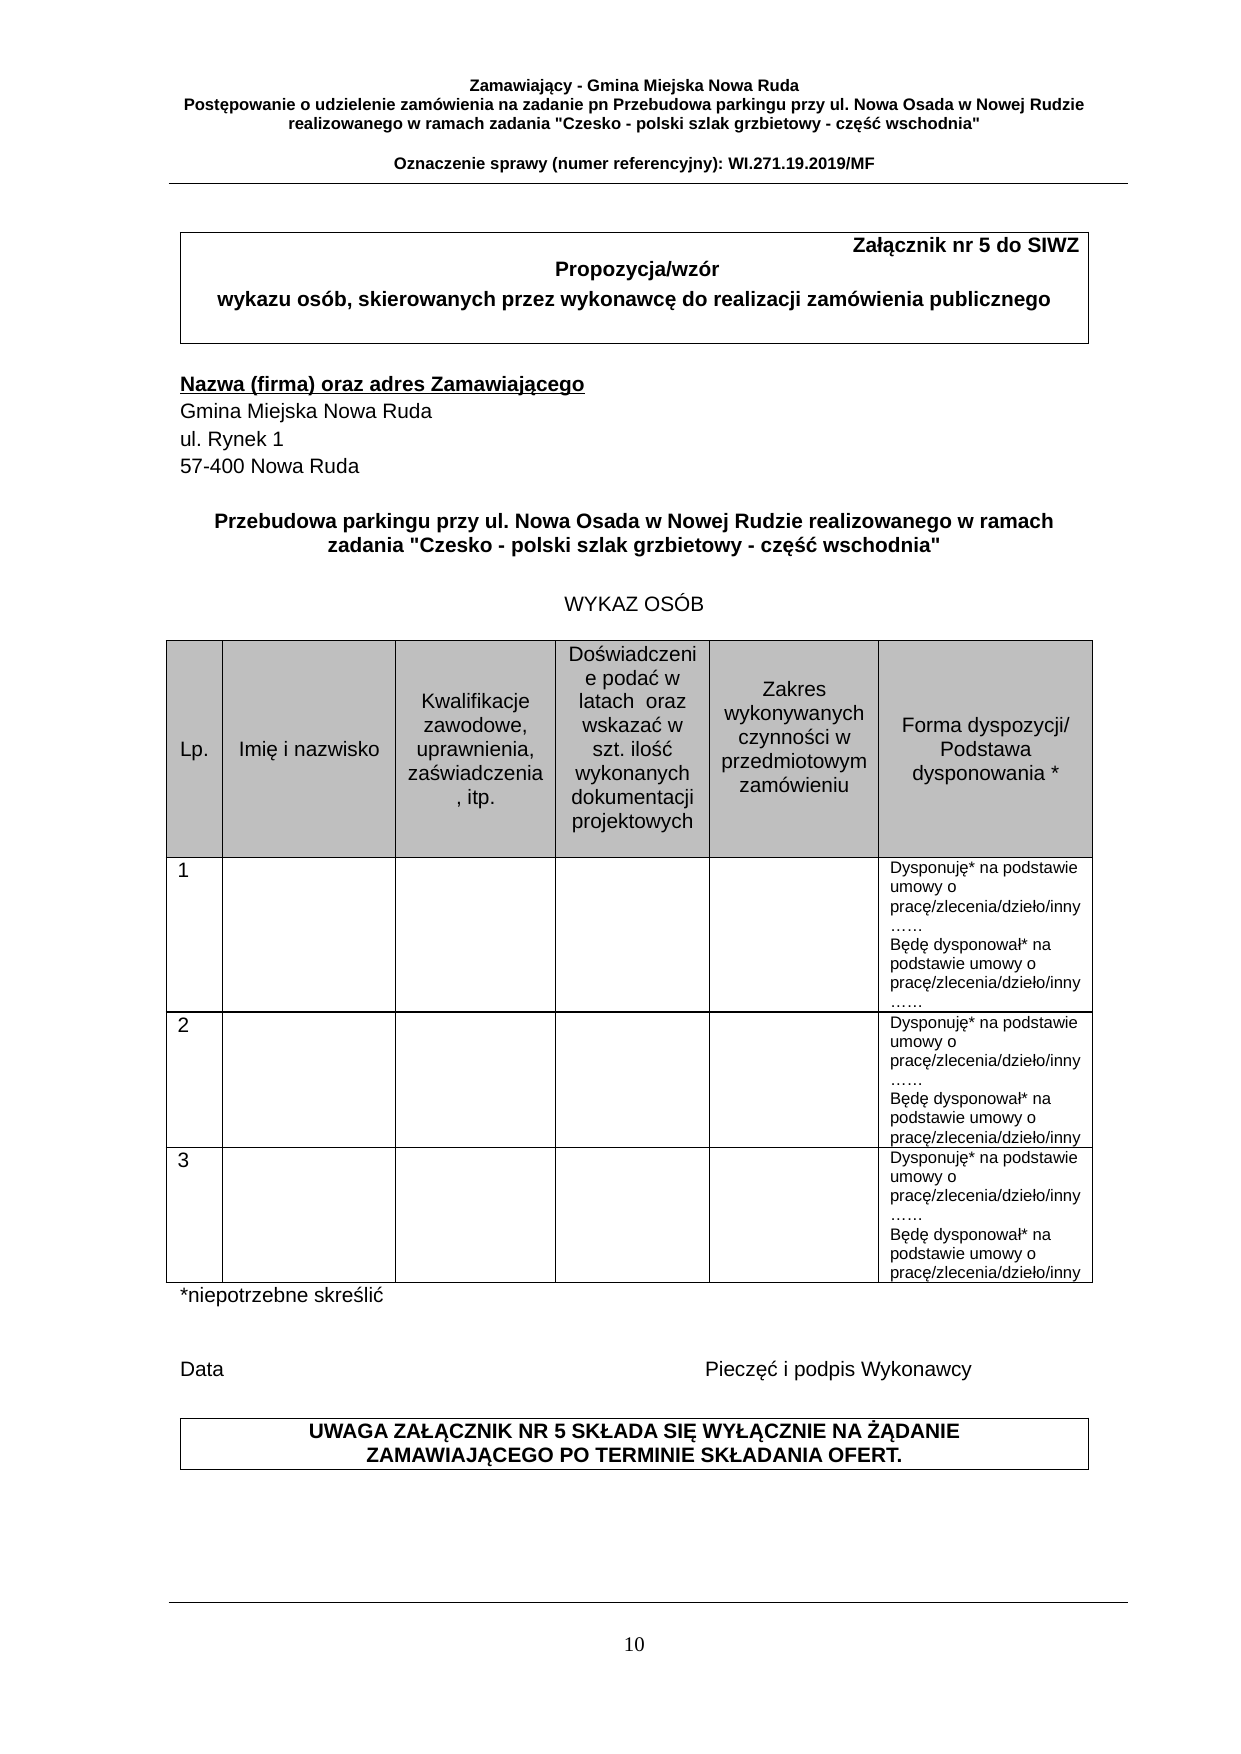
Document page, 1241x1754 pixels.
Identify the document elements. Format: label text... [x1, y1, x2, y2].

table_header Forma dyspozycji/ Podstawa dysponowania * [879, 641, 1092, 857]
text wykazu osób, skierowanych przez wykonawcę do realizacji zamówienia publicznego [181, 286, 1088, 311]
table_cell [556, 1013, 709, 1147]
table_header Kwalifikacje zawodowe, uprawnienia, zaświadczenia, itp. [396, 641, 555, 857]
text Załącznik nr 5 do SIWZ [181, 233, 1088, 256]
table_header Doświadczenie podać w latach oraz wskazać w szt. ilość wykonanych dokumentacji projektowych [556, 641, 709, 857]
text UWAGA ZAŁĄCZNIK NR 5 SKŁADA SIĘ WYŁĄCZNIE NA ŻĄDANIE [181, 1419, 1088, 1442]
table_cell [556, 858, 709, 1011]
text ZAMAWIAJĄCEGO PO TERMINIE SKŁADANIA OFERT. [181, 1442, 1088, 1469]
text Propozycja/wzór [181, 256, 1088, 281]
table_cell Dysponuję* na podstawie umowy o pracę/zlecenia/dzieło/inny…… Będę dysponował* na podstawie umowy o pracę/zlecenia/dzieło/inny [879, 1148, 1092, 1282]
text Data Pieczęć i podpis Wykonawcy [180, 1357, 1100, 1381]
table_cell [710, 858, 878, 1011]
table_cell [223, 1148, 395, 1282]
text *niepotrzebne skreślić [180, 1283, 1088, 1307]
table_cell [556, 1148, 709, 1282]
text ul. Rynek 1 [180, 427, 1100, 451]
table_cell [223, 858, 395, 1011]
table_cell 3 [167, 1148, 222, 1282]
table_cell [396, 1013, 555, 1147]
table_cell [710, 1148, 878, 1282]
table_header Zakres wykonywanych czynności w przedmiotowym zamówieniu [710, 641, 878, 857]
text WYKAZ OSÓB [180, 592, 1088, 616]
table_cell Dysponuję* na podstawie umowy o pracę/zlecenia/dzieło/inny…… Będę dysponował* na podstawie umowy o pracę/zlecenia/dzieło/inny [879, 1013, 1092, 1147]
text Gmina Miejska Nowa Ruda [180, 399, 1100, 423]
table_header Imię i nazwisko [223, 641, 395, 857]
table_cell 2 [167, 1013, 222, 1147]
table_header Lp. [167, 641, 222, 857]
text Przebudowa parkingu przy ul. Nowa Osada w Nowej Rudzie realizowanego w ramach zadania "Czesko - polski szlak grzbietowy - część wschodnia" [180, 509, 1088, 557]
table_cell 1 [167, 858, 222, 1011]
table_cell [396, 1148, 555, 1282]
text 57-400 Nowa Ruda [180, 454, 1100, 478]
text Nazwa (firma) oraz adres Zamawiającego [180, 372, 1100, 396]
table_cell [710, 1013, 878, 1147]
table_cell [223, 1013, 395, 1147]
table_cell Dysponuję* na podstawie umowy o pracę/zlecenia/dzieło/inny…… Będę dysponował* na podstawie umowy o pracę/zlecenia/dzieło/inny…… [879, 858, 1092, 1011]
table_cell [396, 858, 555, 1011]
